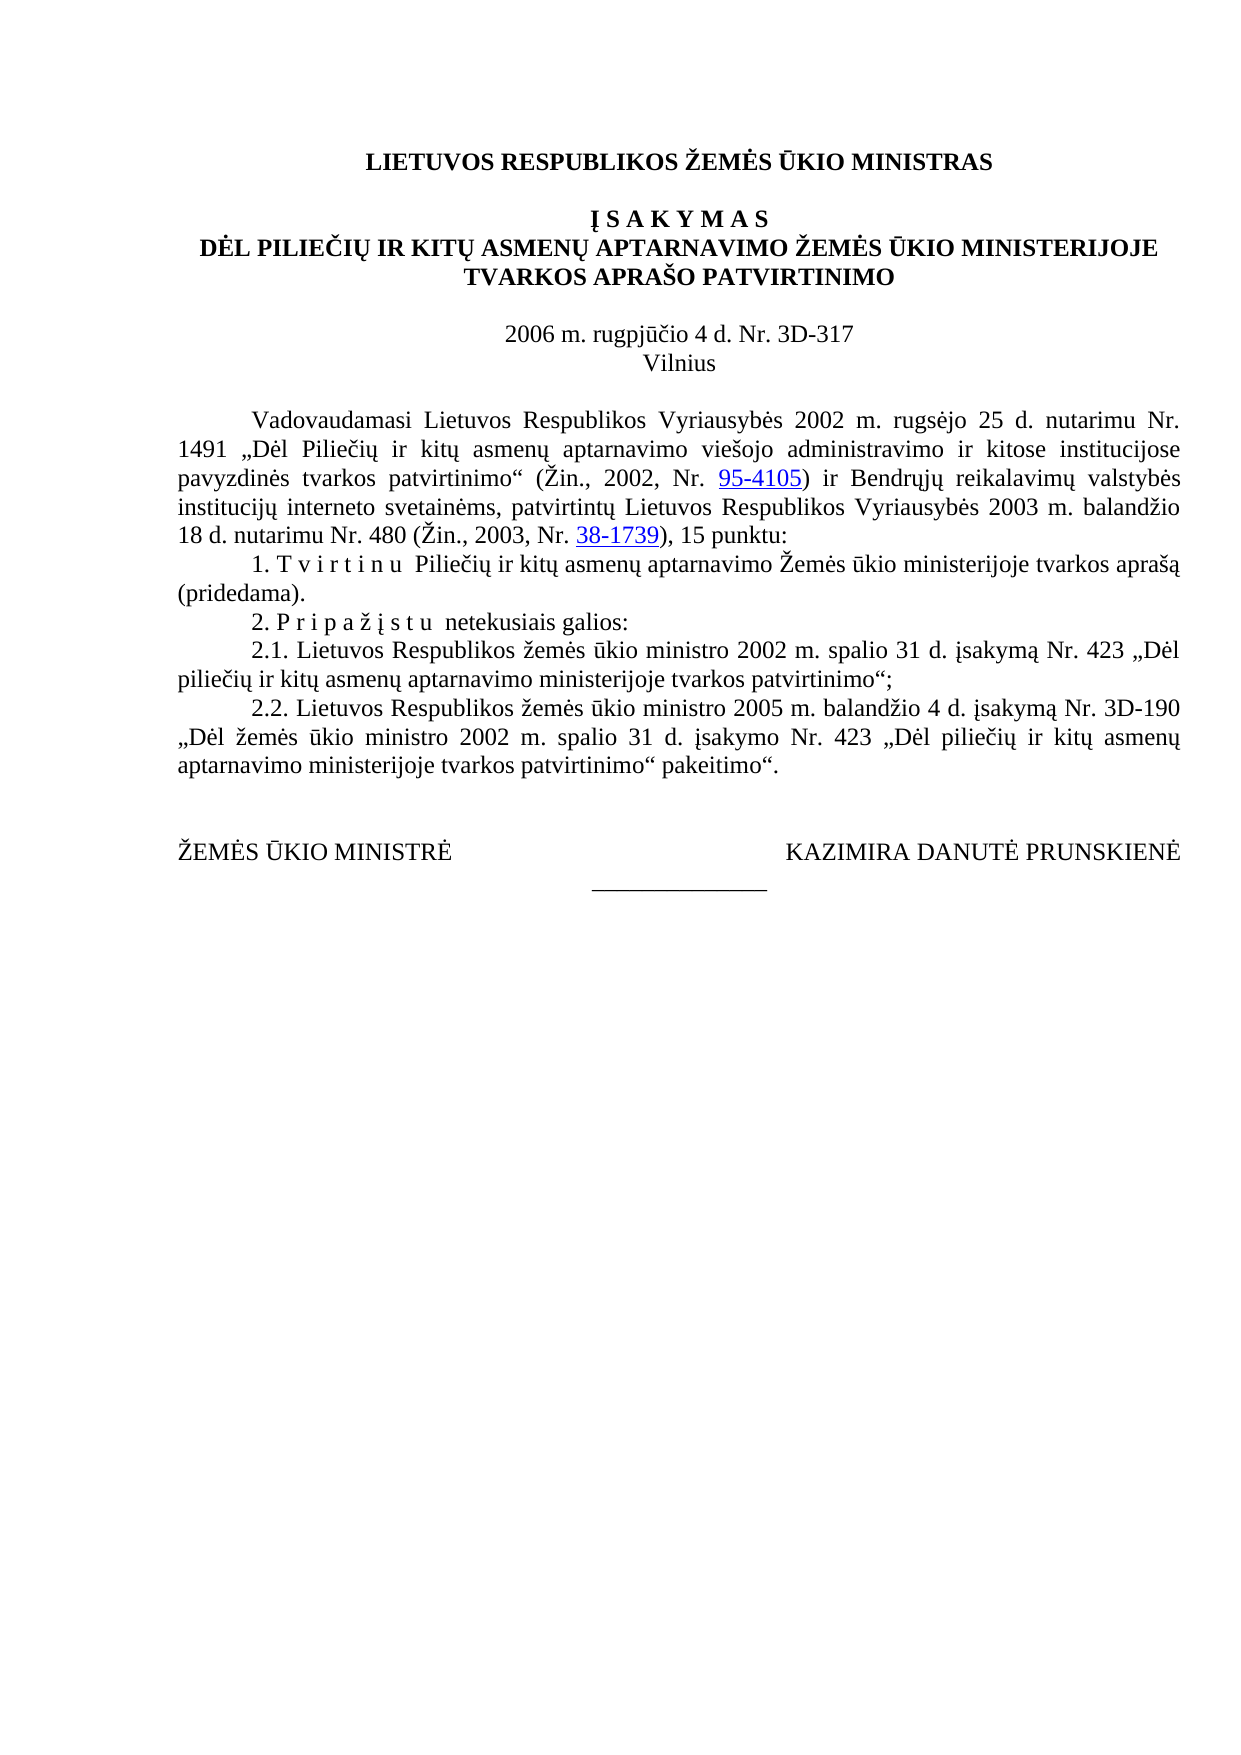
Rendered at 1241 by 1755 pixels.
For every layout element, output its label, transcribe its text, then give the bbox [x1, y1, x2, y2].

text Į S A K Y M A S [177, 204, 1181, 233]
text 2.2. Lietuvos Respublikos žemės ūkio ministro 2005 m. balandžio 4 d. įsakymą Nr. 3D-190 „Dėl žemės ūkio ministro 2002 m. spalio 31 d. įsakymo Nr. 423 „Dėl piliečių ir kitų asmenų aptarnavimo ministerijoje tvarkos patvirtinimo“ pakeitimo“. [177, 693, 1181, 779]
text 2. Pripažįstu netekusiais galios: [177, 607, 1181, 636]
text Vadovaudamasi Lietuvos Respublikos Vyriausybės 2002 m. rugsėjo 25 d. nutarimu Nr. 1491 „Dėl Piliečių ir kitų asmenų aptarnavimo viešojo administravimo ir kitose institucijose pavyzdinės tvarkos patvirtinimo“ (Žin., 2002, Nr. 95-4105) ir Bendrųjų reikalavimų valstybės institucijų interneto svetainėms, patvirtintų Lietuvos Respublikos Vyriausybės 2003 m. balandžio 18 d. nutarimu Nr. 480 (Žin., 2003, Nr. 38-1739), 15 punktu: [177, 406, 1181, 549]
text ______________ [177, 866, 1181, 894]
text 2006 m. rugpjūčio 4 d. Nr. 3D-317 [177, 319, 1181, 348]
text ŽEMĖS ŪKIO MINISTRĖ KAZIMIRA DANUTĖ PRUNSKIENĖ [177, 837, 1181, 866]
text DĖL PILIEČIŲ IR KITŲ ASMENŲ APTARNAVIMO ŽEMĖS ŪKIO MINISTERIJOJE TVARKOS APRAŠO PATVIRTINIMO [177, 233, 1181, 291]
text 1. Tvirtinu Piliečių ir kitų asmenų aptarnavimo Žemės ūkio ministerijoje tvarkos aprašą (pridedama). [177, 549, 1181, 607]
text Vilnius [177, 348, 1181, 377]
text 2.1. Lietuvos Respublikos žemės ūkio ministro 2002 m. spalio 31 d. įsakymą Nr. 423 „Dėl piliečių ir kitų asmenų aptarnavimo ministerijoje tvarkos patvirtinimo“; [177, 636, 1181, 693]
text LIETUVOS RESPUBLIKOS ŽEMĖS ŪKIO MINISTRAS [177, 147, 1181, 176]
